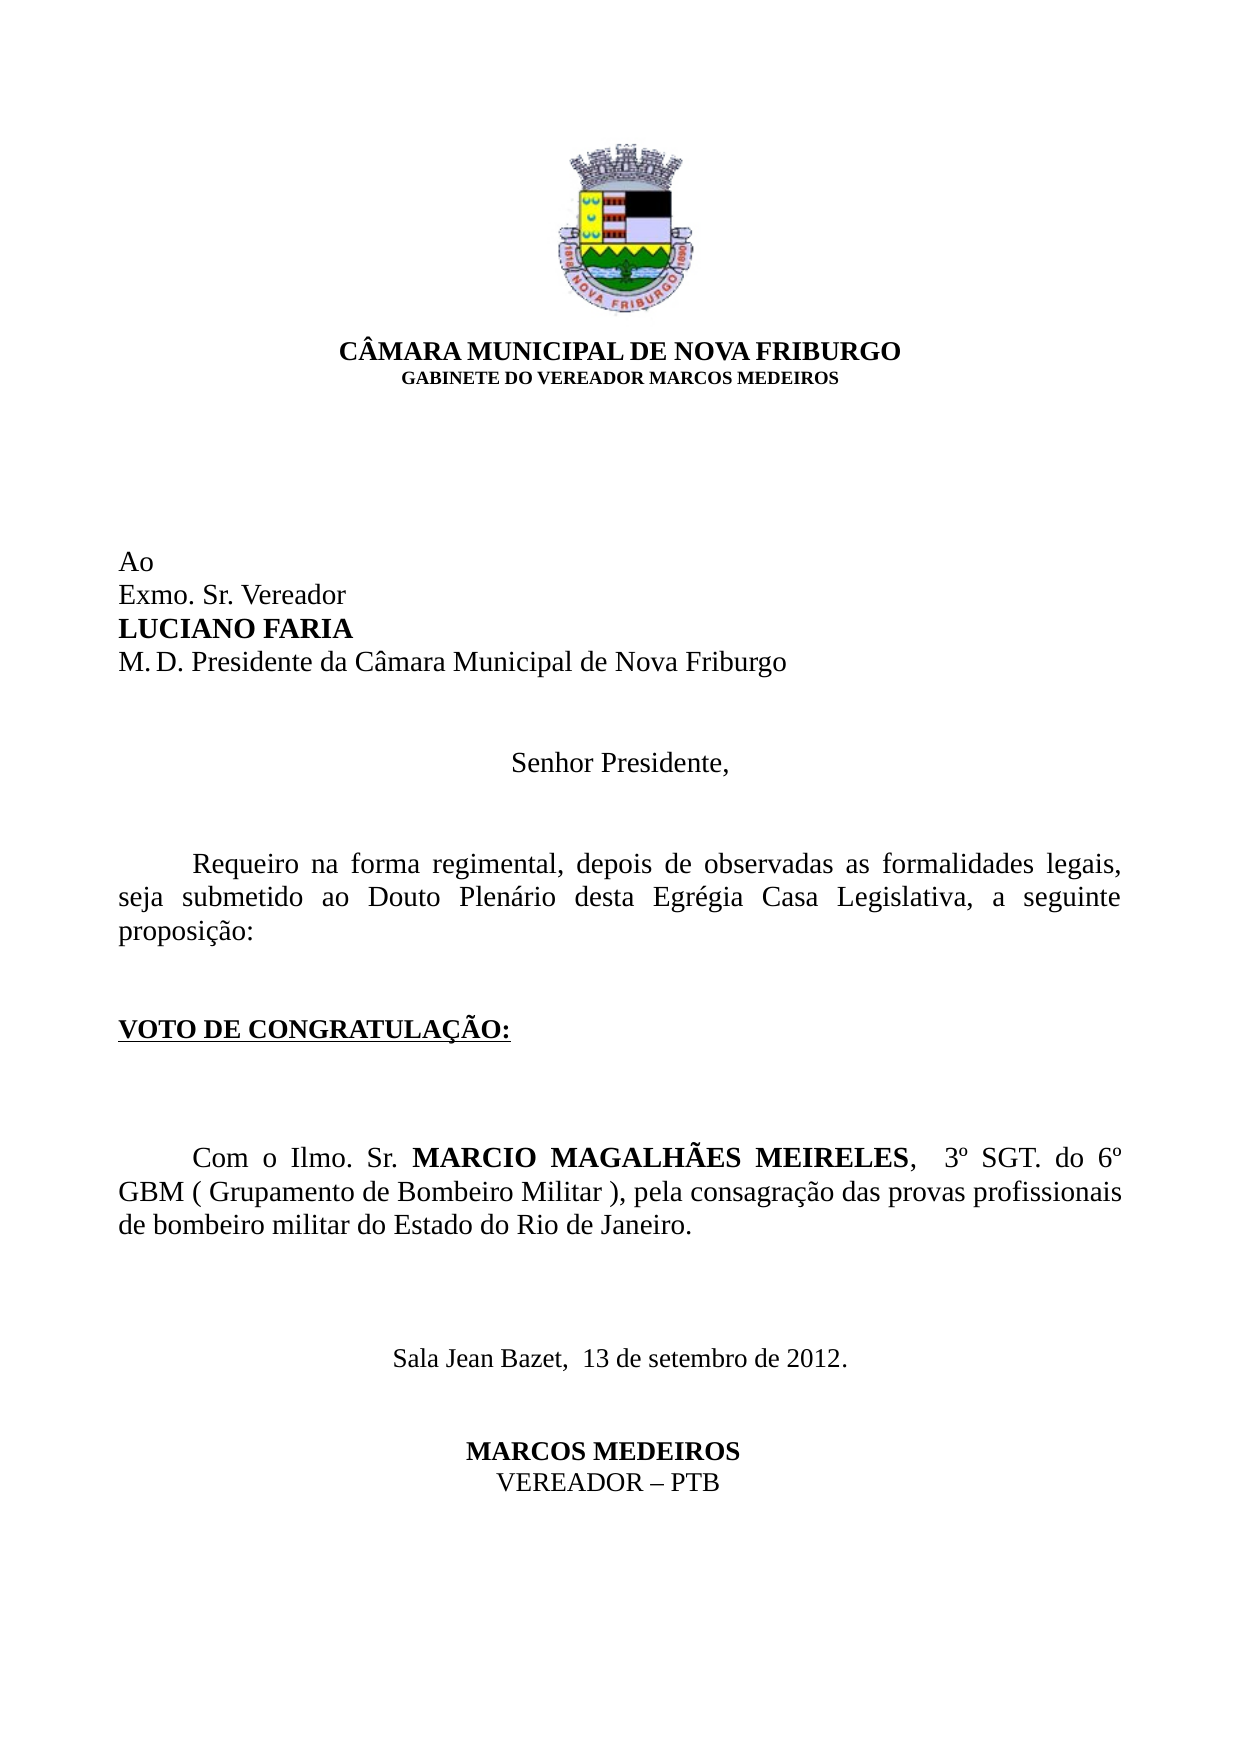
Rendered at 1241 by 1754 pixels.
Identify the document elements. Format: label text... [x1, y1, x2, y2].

text VEREADOR – PTB [118, 1466, 1122, 1497]
list D. Presidente da Câmara Municipal de Nova Friburgo [118, 644, 1122, 678]
text CÂMARA MUNICIPAL DE NOVA FRIBURGO [118, 335, 1122, 367]
text MARCOS MEDEIROS [118, 1435, 1122, 1466]
text Ao [118, 544, 1122, 577]
text Sala Jean Bazet, 13 de setembro de 2012. [118, 1342, 1122, 1373]
picture [537, 127, 703, 327]
text GABINETE DO VEREADOR MARCOS MEDEIROS [118, 367, 1122, 388]
text Senhor Presidente, [118, 745, 1122, 779]
text Requeiro na forma regimental, depois de observadas as formalidades legais, seja submetido ao Douto Plenário desta Egrégia Casa Legislativa, a seguinte proposição: [118, 846, 1122, 946]
text LUCIANO FARIA [118, 611, 1122, 644]
text VOTO DE CONGRATULAÇÃO: [118, 1013, 1122, 1044]
text Exmo. Sr. Vereador [118, 577, 1122, 611]
text Com o Ilmo. Sr. MARCIO MAGALHÃES MEIRELES, 3º SGT. do 6º GBM ( Grupamento de Bombeiro Militar ), pela consagração das provas profissionais de bombeiro militar do Estado do Rio de Janeiro. [118, 1140, 1122, 1241]
